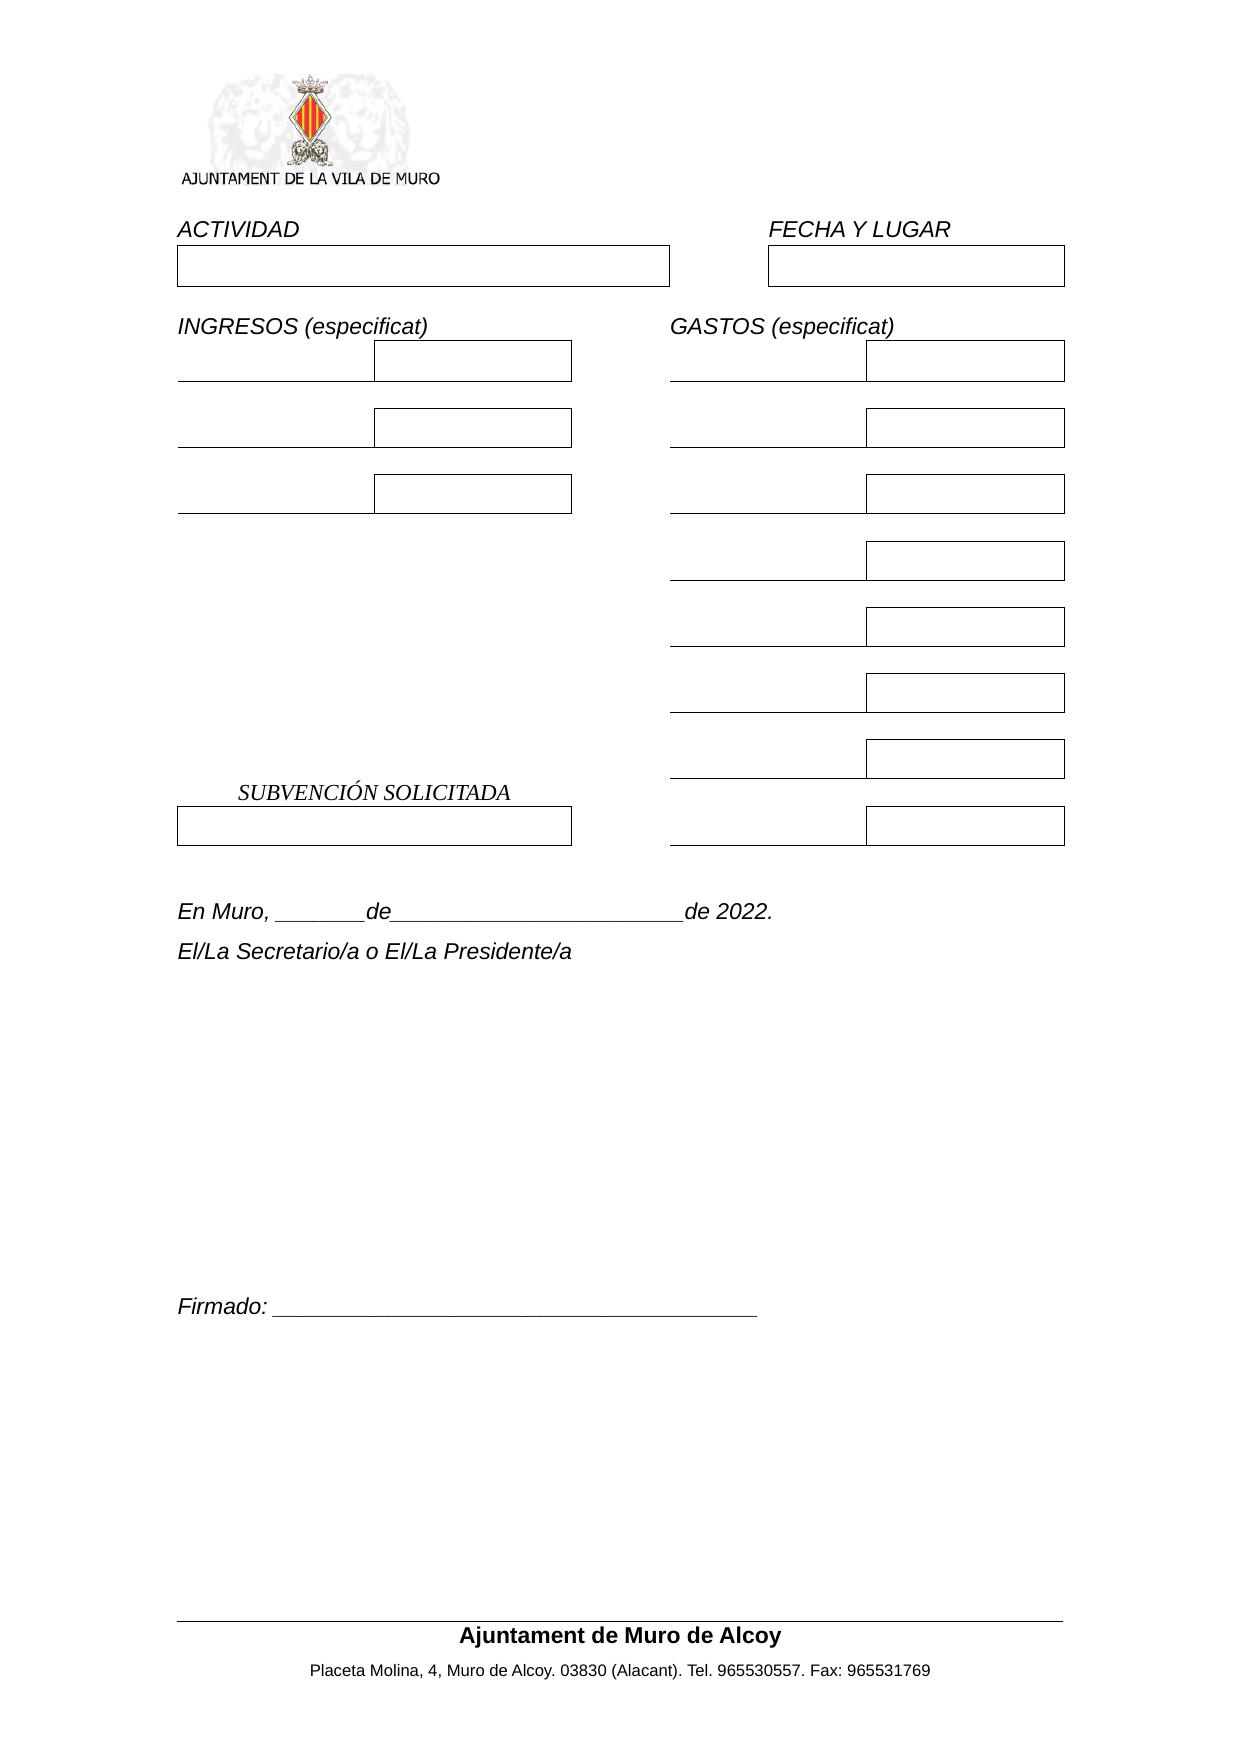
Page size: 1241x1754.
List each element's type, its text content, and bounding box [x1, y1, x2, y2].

table_cell [965, 581, 1064, 607]
table_cell [571, 607, 670, 646]
table_cell [670, 607, 866, 646]
table_cell [867, 779, 965, 806]
table_cell [177, 712, 276, 739]
table_cell [965, 647, 1064, 673]
table_cell [965, 779, 1064, 806]
table_cell [375, 409, 571, 447]
table_cell [670, 739, 866, 778]
table_cell [473, 287, 571, 313]
table_cell [571, 712, 670, 739]
table_cell [473, 382, 571, 408]
table_header FECHA Y LUGAR [768, 216, 1064, 244]
table_cell [473, 673, 571, 712]
table_cell [670, 779, 768, 806]
table_cell [276, 673, 374, 712]
table_header ACTIVIDAD [177, 216, 670, 244]
table_cell [178, 246, 669, 286]
table_cell [177, 287, 276, 313]
table_cell [670, 382, 768, 408]
table_cell [276, 448, 374, 474]
table_cell [965, 448, 1064, 474]
table_cell [572, 340, 670, 381]
table_cell [276, 646, 374, 673]
table_cell [177, 408, 374, 447]
table_cell INGRESOS (especificat) [177, 313, 571, 339]
table_cell [375, 475, 571, 513]
table_cell [867, 448, 965, 474]
table_cell [375, 341, 571, 381]
table_cell [670, 806, 866, 844]
table_cell [374, 607, 473, 646]
table_cell [177, 447, 276, 474]
table_cell [276, 541, 374, 579]
table_cell [473, 607, 571, 646]
table_cell GASTOS (especificat) [670, 313, 1064, 339]
table_cell [768, 287, 867, 313]
table_cell [670, 408, 866, 447]
table_cell [177, 673, 276, 712]
table_cell [473, 580, 571, 607]
table_cell [276, 712, 374, 739]
table_cell [177, 381, 276, 408]
table_cell [571, 673, 670, 712]
table_cell [276, 514, 374, 541]
table_cell [571, 313, 670, 339]
table_cell [965, 382, 1064, 408]
table_cell [473, 712, 571, 739]
table_cell [867, 713, 965, 739]
table_cell [867, 382, 965, 408]
table_cell SUBVENCIÓN SOLICITADA [177, 778, 571, 806]
table_cell [670, 514, 768, 541]
table_cell [670, 340, 866, 381]
table_cell [867, 409, 1064, 447]
table_cell [571, 287, 670, 313]
table_header [670, 216, 768, 244]
table_cell [768, 581, 867, 607]
table_cell [768, 514, 867, 541]
table_cell [670, 448, 768, 474]
table_cell [276, 287, 374, 313]
table_cell [965, 713, 1064, 739]
table_cell [572, 474, 670, 513]
table_cell [867, 581, 965, 607]
table_cell [374, 580, 473, 607]
picture [178, 74, 442, 186]
table_cell [177, 739, 276, 778]
table_cell [571, 541, 670, 579]
table_cell [572, 806, 670, 844]
table_cell [177, 580, 276, 607]
table_cell [374, 287, 473, 313]
table_cell [177, 607, 276, 646]
table_cell [867, 475, 1064, 513]
text En Muro, _______de_______________________de 2022. [177, 898, 1063, 924]
table_cell [670, 581, 768, 607]
table_cell [177, 646, 276, 673]
table_cell [571, 646, 670, 673]
table_cell [276, 580, 374, 607]
table_cell [374, 739, 473, 778]
table_cell [670, 713, 768, 739]
table_cell [374, 541, 473, 579]
table_cell [867, 608, 1064, 646]
table_cell [768, 779, 867, 806]
table_cell [571, 580, 670, 607]
table_cell [769, 246, 1064, 286]
table_cell [768, 647, 867, 673]
table_cell [965, 287, 1064, 313]
table_cell [670, 541, 866, 579]
table_cell [473, 739, 571, 778]
table_cell [867, 542, 1064, 579]
table_cell [473, 448, 571, 474]
table_cell [571, 778, 670, 806]
table_cell [374, 448, 473, 474]
text El/La Secretario/a o El/La Presidente/a [177, 938, 1063, 964]
table_cell [867, 674, 1064, 712]
table_cell [867, 647, 965, 673]
table_cell [374, 712, 473, 739]
table_cell [867, 807, 1064, 844]
table_cell [670, 474, 866, 513]
table_cell [177, 340, 374, 381]
table_cell [276, 382, 374, 408]
table_cell [571, 447, 670, 474]
table_cell [867, 740, 1064, 778]
table_cell [867, 287, 965, 313]
text Firmado: ______________________________________ [177, 1293, 1063, 1319]
table_cell [276, 607, 374, 646]
table_cell [374, 382, 473, 408]
table_cell [670, 286, 768, 313]
table_cell [276, 739, 374, 778]
table_cell [768, 382, 867, 408]
table_cell [768, 448, 867, 474]
table_cell [571, 513, 670, 541]
table_cell [670, 673, 866, 712]
table_cell [374, 646, 473, 673]
table_cell [571, 739, 670, 778]
table_cell [473, 514, 571, 541]
table_cell [670, 647, 768, 673]
table_cell [965, 514, 1064, 541]
table_cell [572, 408, 670, 447]
table_cell [177, 513, 276, 541]
table_cell [867, 514, 965, 541]
table_cell [374, 514, 473, 541]
table_cell [768, 713, 867, 739]
table_cell [177, 541, 276, 579]
table_cell [374, 673, 473, 712]
table_cell [473, 541, 571, 579]
table_cell [571, 381, 670, 408]
table_cell [177, 474, 374, 513]
table_cell [473, 646, 571, 673]
table_cell [867, 341, 1064, 381]
table_cell [178, 807, 571, 844]
table_cell [670, 245, 768, 286]
